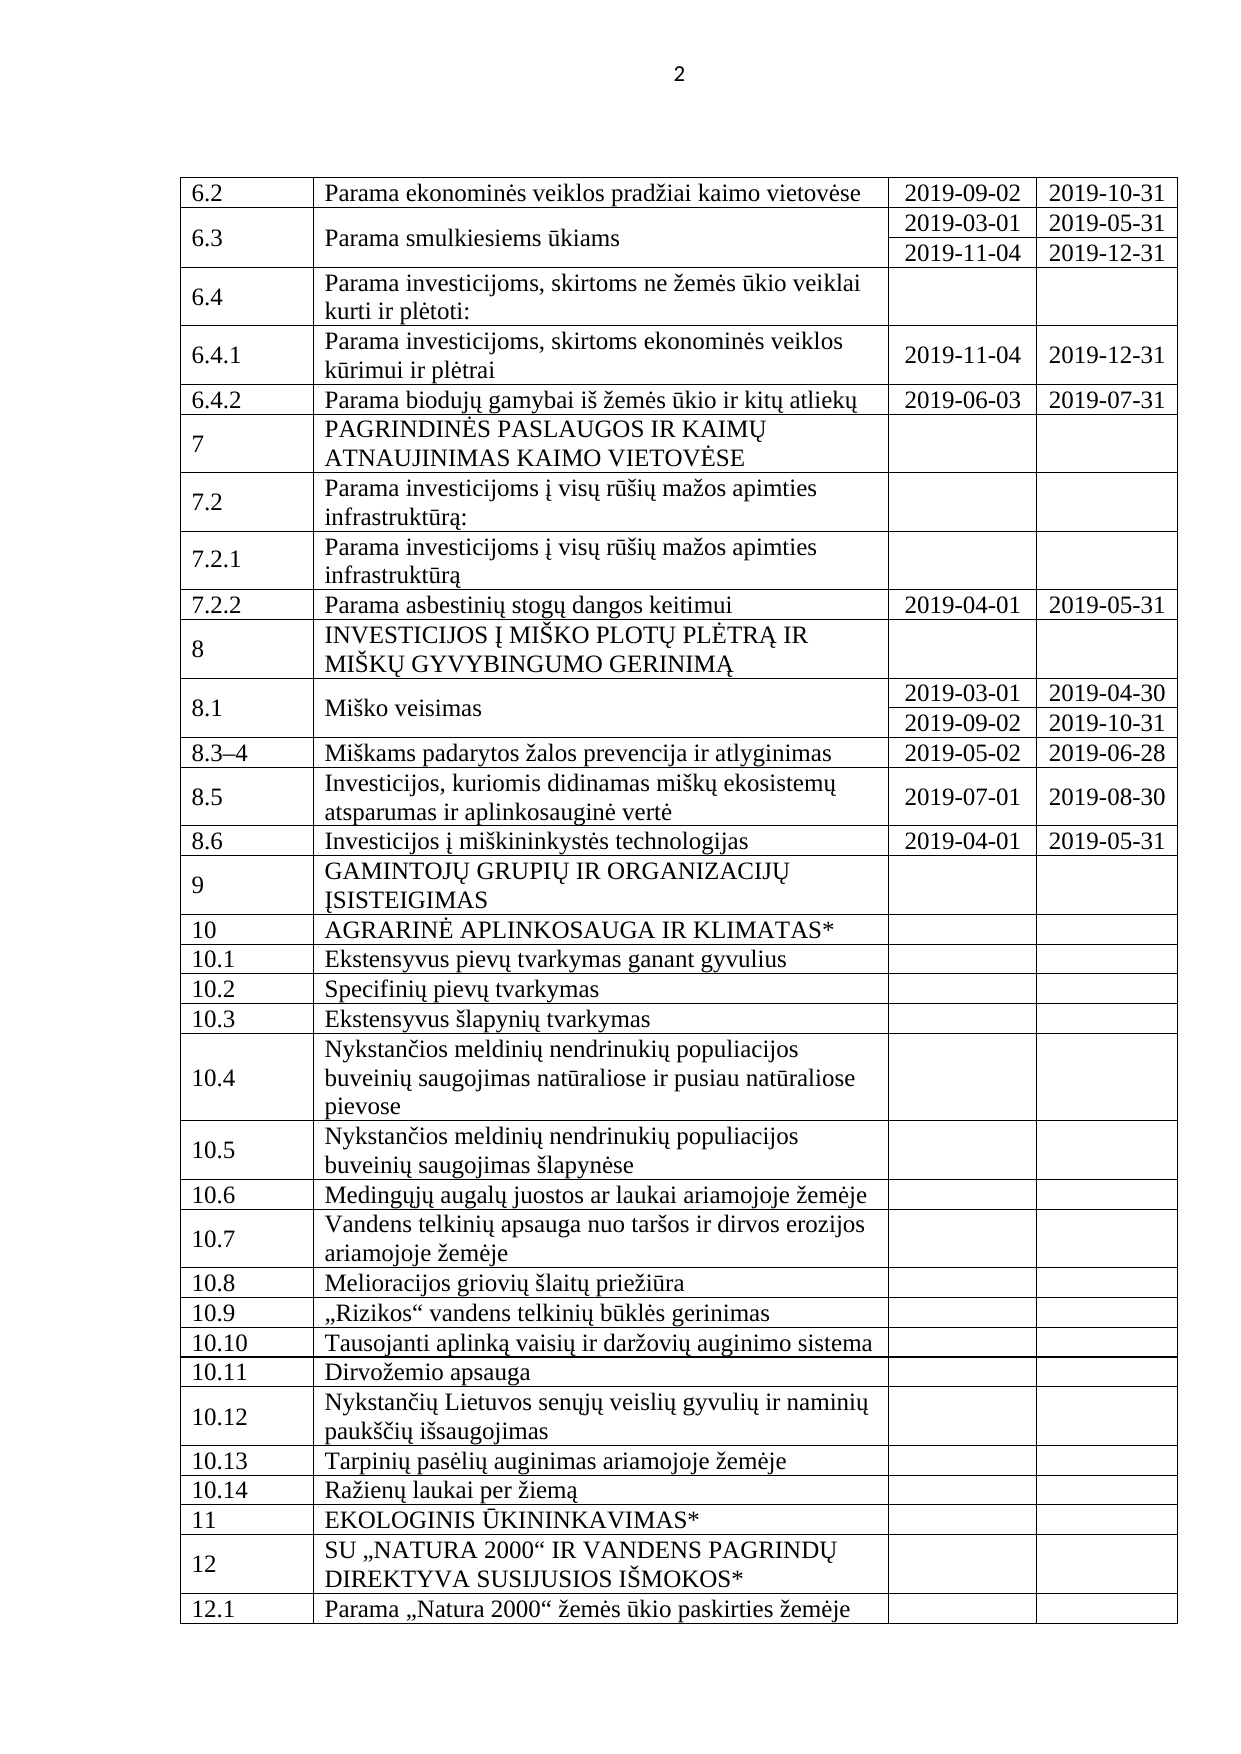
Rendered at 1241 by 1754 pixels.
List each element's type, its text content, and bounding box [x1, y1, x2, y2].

table_cell 8.6 [181, 826, 313, 855]
table_cell [1037, 1505, 1177, 1534]
table_cell 7 [181, 415, 313, 472]
table_cell 2019-11-04 [889, 326, 1036, 384]
table_cell 11 [181, 1505, 313, 1534]
table_cell [889, 1328, 1036, 1356]
table_cell 8.1 [181, 679, 313, 737]
table_cell 10.11 [181, 1358, 313, 1386]
table_cell 10.8 [181, 1268, 313, 1297]
table_cell 2019-04-01 [889, 826, 1036, 855]
table_cell Ekstensyvus pievų tvarkymas ganant gyvulius [314, 945, 888, 973]
table_cell Nykstančių Lietuvos senųjų veislių gyvulių ir naminių paukščių išsaugojimas [314, 1387, 888, 1445]
table_cell [889, 1476, 1036, 1504]
table_cell Parama investicijoms į visų rūšių mažos apimties infrastruktūrą [314, 532, 888, 589]
table_cell 12.1 [181, 1594, 313, 1622]
table_cell 2019-05-31 [1037, 208, 1177, 237]
table_cell [889, 945, 1036, 973]
table_cell [1037, 1358, 1177, 1386]
table_cell 10.14 [181, 1476, 313, 1504]
table_cell [889, 1535, 1036, 1593]
table_cell 7.2.2 [181, 590, 313, 619]
table_cell 2019-04-01 [889, 590, 1036, 619]
table_cell [1037, 620, 1177, 677]
table_cell 10.13 [181, 1446, 313, 1474]
table_cell GAMINTOJŲ GRUPIŲ IR ORGANIZACIJŲ ĮSISTEIGIMAS [314, 856, 888, 914]
table_cell 2019-12-31 [1037, 326, 1177, 384]
table_cell Nykstančios meldinių nendrinukių populiacijos buveinių saugojimas šlapynėse [314, 1121, 888, 1179]
table_cell Parama investicijoms į visų rūšių mažos apimties infrastruktūrą: [314, 473, 888, 531]
table_cell Miškams padarytos žalos prevencija ir atlyginimas [314, 738, 888, 767]
table_cell 12 [181, 1535, 313, 1593]
table_cell [1037, 974, 1177, 1003]
table_cell 2019-09-02 [889, 708, 1036, 737]
table_cell [889, 1268, 1036, 1297]
table_cell 10.12 [181, 1387, 313, 1445]
table_cell PAGRINDINĖS PASLAUGOS IR KAIMŲ ATNAUJINIMAS KAIMO VIETOVĖSE [314, 415, 888, 472]
table_cell 10.5 [181, 1121, 313, 1179]
table_cell 2019-05-02 [889, 738, 1036, 767]
table_cell 8.3–4 [181, 738, 313, 767]
table_cell [889, 1004, 1036, 1033]
table_cell [889, 620, 1036, 677]
table_cell 10.3 [181, 1004, 313, 1033]
table_cell [1037, 473, 1177, 531]
table_cell [1037, 532, 1177, 589]
table_cell 10.1 [181, 945, 313, 973]
table_cell Parama asbestinių stogų dangos keitimui [314, 590, 888, 619]
table_cell 8.5 [181, 768, 313, 825]
table_cell EKOLOGINIS ŪKININKAVIMAS* [314, 1505, 888, 1534]
table_cell 10.10 [181, 1328, 313, 1356]
table_cell [1037, 1328, 1177, 1356]
table_cell 8 [181, 620, 313, 677]
table_cell [1037, 1446, 1177, 1474]
table_cell 10.2 [181, 974, 313, 1003]
table_cell 2019-07-31 [1037, 385, 1177, 413]
table_cell Nykstančios meldinių nendrinukių populiacijos buveinių saugojimas natūraliose ir pusiau natūraliose pievose [314, 1034, 888, 1120]
table_cell Vandens telkinių apsauga nuo taršos ir dirvos erozijos ariamojoje žemėje [314, 1210, 888, 1267]
table_cell 10.7 [181, 1210, 313, 1267]
table_cell Investicijos, kuriomis didinamas miškų ekosistemų atsparumas ir aplinkosauginė vertė [314, 768, 888, 825]
table_cell [1037, 1004, 1177, 1033]
table_cell 6.4.1 [181, 326, 313, 384]
table_cell 10.4 [181, 1034, 313, 1120]
table_cell 6.4.2 [181, 385, 313, 413]
table_cell 2019-07-01 [889, 768, 1036, 825]
table_cell 10 [181, 915, 313, 943]
table_cell 2019-05-31 [1037, 590, 1177, 619]
table_cell Ražienų laukai per žiemą [314, 1476, 888, 1504]
table_cell [889, 1446, 1036, 1474]
table_cell [889, 1298, 1036, 1327]
table_cell 6.3 [181, 208, 313, 267]
table_cell Specifinių pievų tvarkymas [314, 974, 888, 1003]
table_cell 2019-11-04 [889, 238, 1036, 267]
table_cell Investicijos į miškininkystės technologijas [314, 826, 888, 855]
table_cell [889, 1034, 1036, 1120]
table_cell 2019-04-30 [1037, 679, 1177, 707]
table_cell Parama smulkiesiems ūkiams [314, 208, 888, 267]
table_cell [889, 856, 1036, 914]
table_cell Parama investicijoms, skirtoms ekonominės veiklos kūrimui ir plėtrai [314, 326, 888, 384]
table_cell [889, 974, 1036, 1003]
table_cell 2019-05-31 [1037, 826, 1177, 855]
table_cell [889, 1505, 1036, 1534]
table_cell 2019-10-31 [1037, 178, 1177, 207]
table_cell [1037, 268, 1177, 325]
table_cell 2019-03-01 [889, 679, 1036, 707]
table_cell [1037, 1121, 1177, 1179]
table_cell [889, 1121, 1036, 1179]
table_cell 10.6 [181, 1180, 313, 1208]
table_cell [1037, 856, 1177, 914]
table_cell 9 [181, 856, 313, 914]
table_cell [1037, 1476, 1177, 1504]
table_cell Tarpinių pasėlių auginimas ariamojoje žemėje [314, 1446, 888, 1474]
table_cell [1037, 415, 1177, 472]
table_cell AGRARINĖ APLINKOSAUGA IR KLIMATAS* [314, 915, 888, 943]
table_cell Ekstensyvus šlapynių tvarkymas [314, 1004, 888, 1033]
table_cell [889, 915, 1036, 943]
table_cell Parama investicijoms, skirtoms ne žemės ūkio veiklai kurti ir plėtoti: [314, 268, 888, 325]
table_cell 6.4 [181, 268, 313, 325]
table_cell 2019-06-03 [889, 385, 1036, 413]
table_cell 10.9 [181, 1298, 313, 1327]
table_cell 2019-08-30 [1037, 768, 1177, 825]
table_cell Parama „Natura 2000“ žemės ūkio paskirties žemėje [314, 1594, 888, 1622]
table_cell Melioracijos griovių šlaitų priežiūra [314, 1268, 888, 1297]
table_cell [1037, 1180, 1177, 1208]
table_cell [889, 1387, 1036, 1445]
table_cell 2019-09-02 [889, 178, 1036, 207]
table_cell Parama biodujų gamybai iš žemės ūkio ir kitų atliekų [314, 385, 888, 413]
table_cell [889, 1594, 1036, 1622]
table_cell [889, 1210, 1036, 1267]
table_cell INVESTICIJOS Į MIŠKO PLOTŲ PLĖTRĄ IR MIŠKŲ GYVYBINGUMO GERINIMĄ [314, 620, 888, 677]
table_cell SU „NATURA 2000“ IR VANDENS PAGRINDŲ DIREKTYVA SUSIJUSIOS IŠMOKOS* [314, 1535, 888, 1593]
table_cell 2019-10-31 [1037, 708, 1177, 737]
table_cell [1037, 1298, 1177, 1327]
table_cell 7.2 [181, 473, 313, 531]
table_cell „Rizikos“ vandens telkinių būklės gerinimas [314, 1298, 888, 1327]
table_cell 2019-03-01 [889, 208, 1036, 237]
table_cell [1037, 1594, 1177, 1622]
table_cell 2019-12-31 [1037, 238, 1177, 267]
table_cell [1037, 1210, 1177, 1267]
table_cell [1037, 1034, 1177, 1120]
table_cell [1037, 1387, 1177, 1445]
table_cell [1037, 945, 1177, 973]
table_cell [1037, 1535, 1177, 1593]
table_cell Miško veisimas [314, 679, 888, 737]
table_cell Medingųjų augalų juostos ar laukai ariamojoje žemėje [314, 1180, 888, 1208]
table_cell Parama ekonominės veiklos pradžiai kaimo vietovėse [314, 178, 888, 207]
table_cell Tausojanti aplinką vaisių ir daržovių auginimo sistema [314, 1328, 888, 1356]
table_cell [889, 473, 1036, 531]
table_cell 6.2 [181, 178, 313, 207]
table_cell 7.2.1 [181, 532, 313, 589]
table_cell [889, 1180, 1036, 1208]
table_cell [1037, 1268, 1177, 1297]
table_cell [889, 532, 1036, 589]
table_cell 2019-06-28 [1037, 738, 1177, 767]
table_cell [889, 415, 1036, 472]
table_cell [889, 1358, 1036, 1386]
table_cell [889, 268, 1036, 325]
table_cell [1037, 915, 1177, 943]
table_cell Dirvožemio apsauga [314, 1358, 888, 1386]
